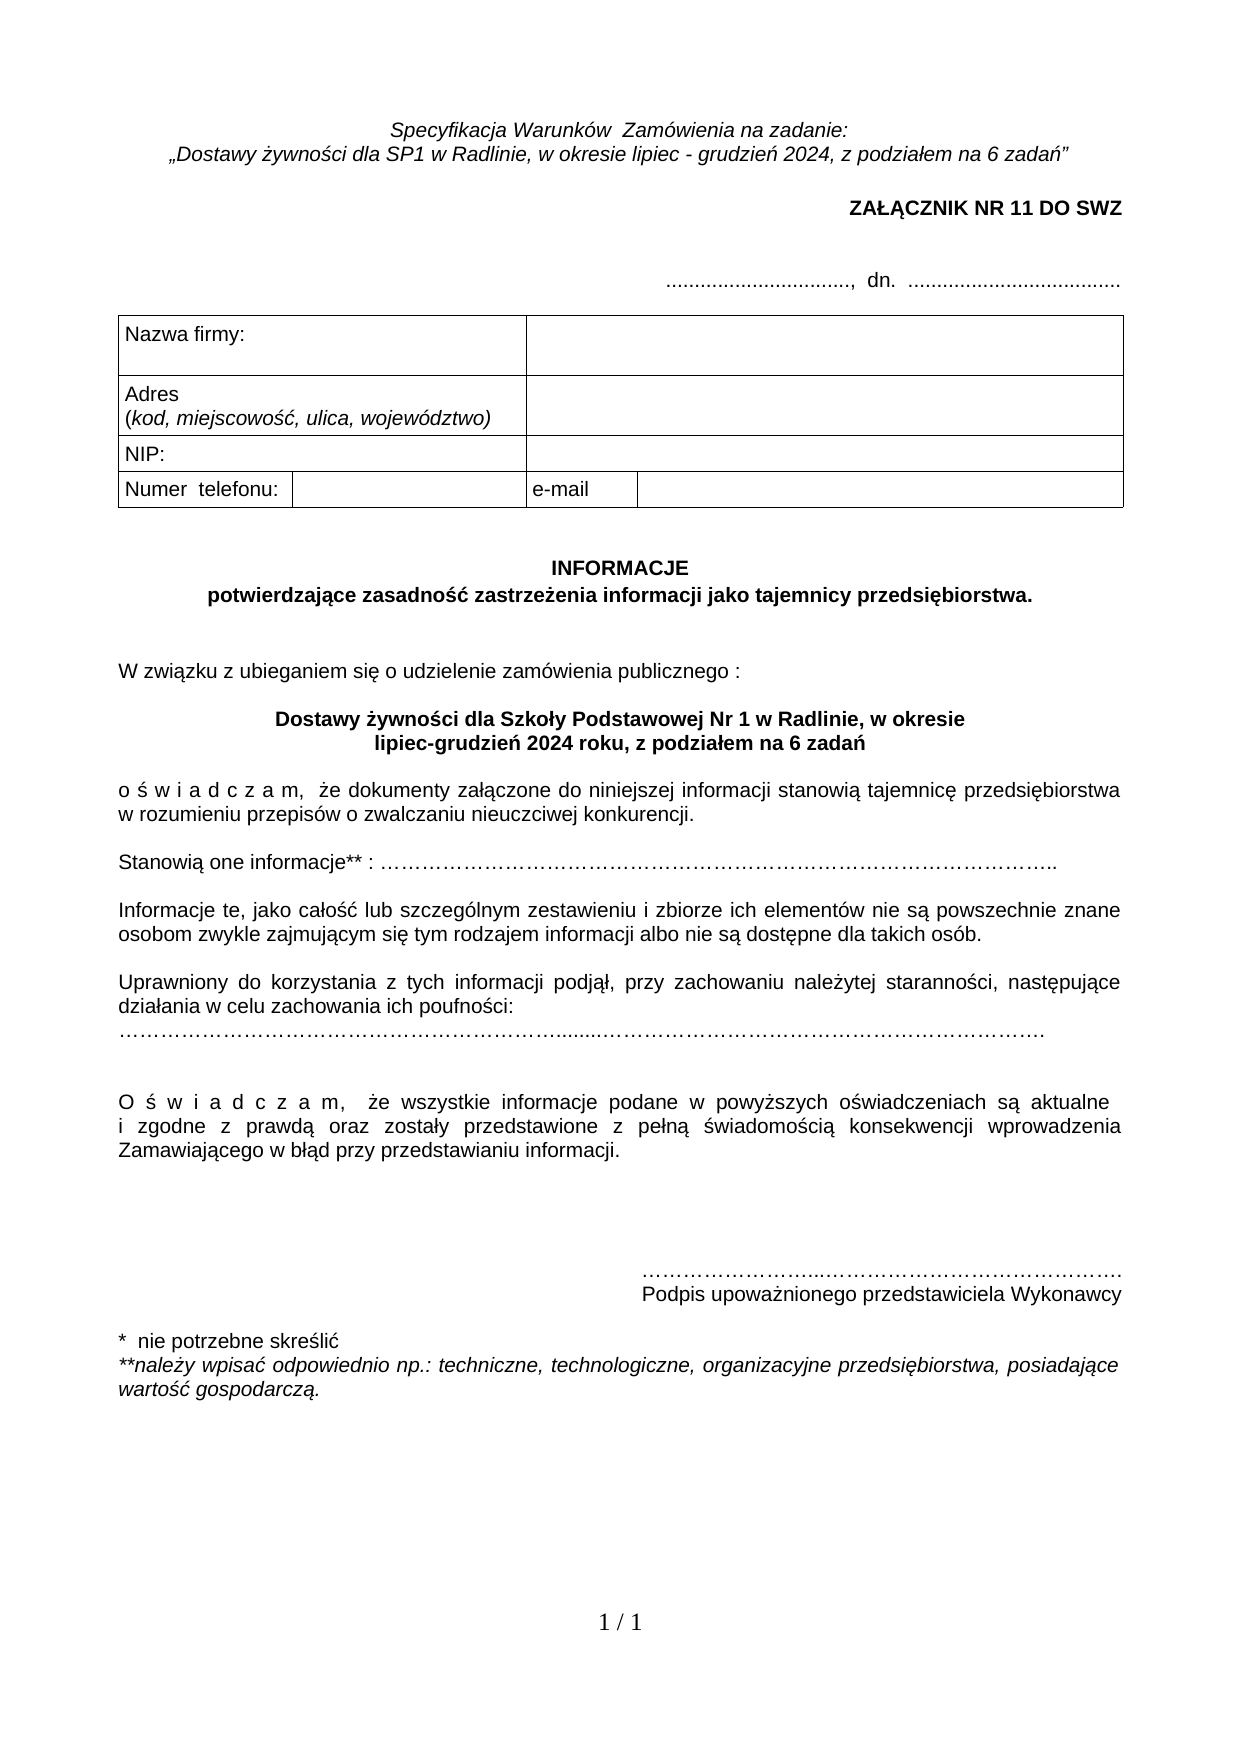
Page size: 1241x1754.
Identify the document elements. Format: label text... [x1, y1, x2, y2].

table_cell Numer telefonu: [119, 472, 292, 507]
table_cell [638, 472, 1123, 507]
text lipiec-grudzień 2024 roku, z podziałem na 6 zadań [118, 730, 1122, 754]
text Stanowią one informacje** : …………………………………………………………………………………….. [118, 850, 1122, 874]
table_cell [527, 436, 1123, 471]
text W związku z ubieganiem się o udzielenie zamówienia publicznego : [118, 658, 1122, 682]
table_cell [527, 376, 1123, 435]
text Informacje te, jako całość lub szczególnym zestawieniu i zbiorze ich elementów nie są powszechnie znane osobom zwykle zajmującym się tym rodzajem informacji albo nie są dostępne dla takich osób. [118, 898, 1122, 946]
text ……………………...……………………………………. [118, 1257, 1122, 1281]
text Podpis upoważnionego przedstawiciela Wykonawcy [118, 1281, 1122, 1305]
text Uprawniony do korzystania z tych informacji podjął, przy zachowaniu należytej staranności, następujące działania w celu zachowania ich poufności: [118, 970, 1122, 1018]
text Dostawy żywności dla Szkoły Podstawowej Nr 1 w Radlinie, w okresie [118, 706, 1122, 730]
text O ś w i a d c z a m, że wszystkie informacje podane w powyższych oświadczeniach są aktualne i zgodne z prawdą oraz zostały przedstawione z pełną świadomością konsekwencji wprowadzenia Zamawiającego w błąd przy przedstawianiu informacji. [118, 1090, 1122, 1162]
table_header Nazwa firmy: [119, 316, 526, 375]
text potwierdzające zasadność zastrzeżenia informacji jako tajemnicy przedsiębiorstwa. [118, 583, 1122, 607]
text * nie potrzebne skreślić [118, 1329, 1122, 1353]
table_cell Adres (kod, miejscowość, ulica, województwo) [119, 376, 526, 435]
text ………………………………………………………........………………………………………………………. [118, 1018, 1122, 1042]
text INFORMACJE [118, 556, 1122, 579]
table_cell NIP: [119, 436, 526, 471]
text o ś w i a d c z a m, że dokumenty załączone do niniejszej informacji stanowią tajemnicę przedsiębiorstwa w rozumieniu przepisów o zwalczaniu nieuczciwej konkurencji. [118, 778, 1122, 826]
table_header [527, 316, 1123, 375]
text ZAŁĄCZNIK NR 11 DO SWZ [118, 196, 1122, 219]
text ................................, dn. ..................................... [118, 267, 1122, 291]
text **należy wpisać odpowiednio np.: techniczne, technologiczne, organizacyjne przedsiębiorstwa, posiadające wartość gospodarczą. [118, 1353, 1122, 1401]
table_cell [293, 472, 526, 507]
table_cell e-mail [527, 472, 637, 507]
